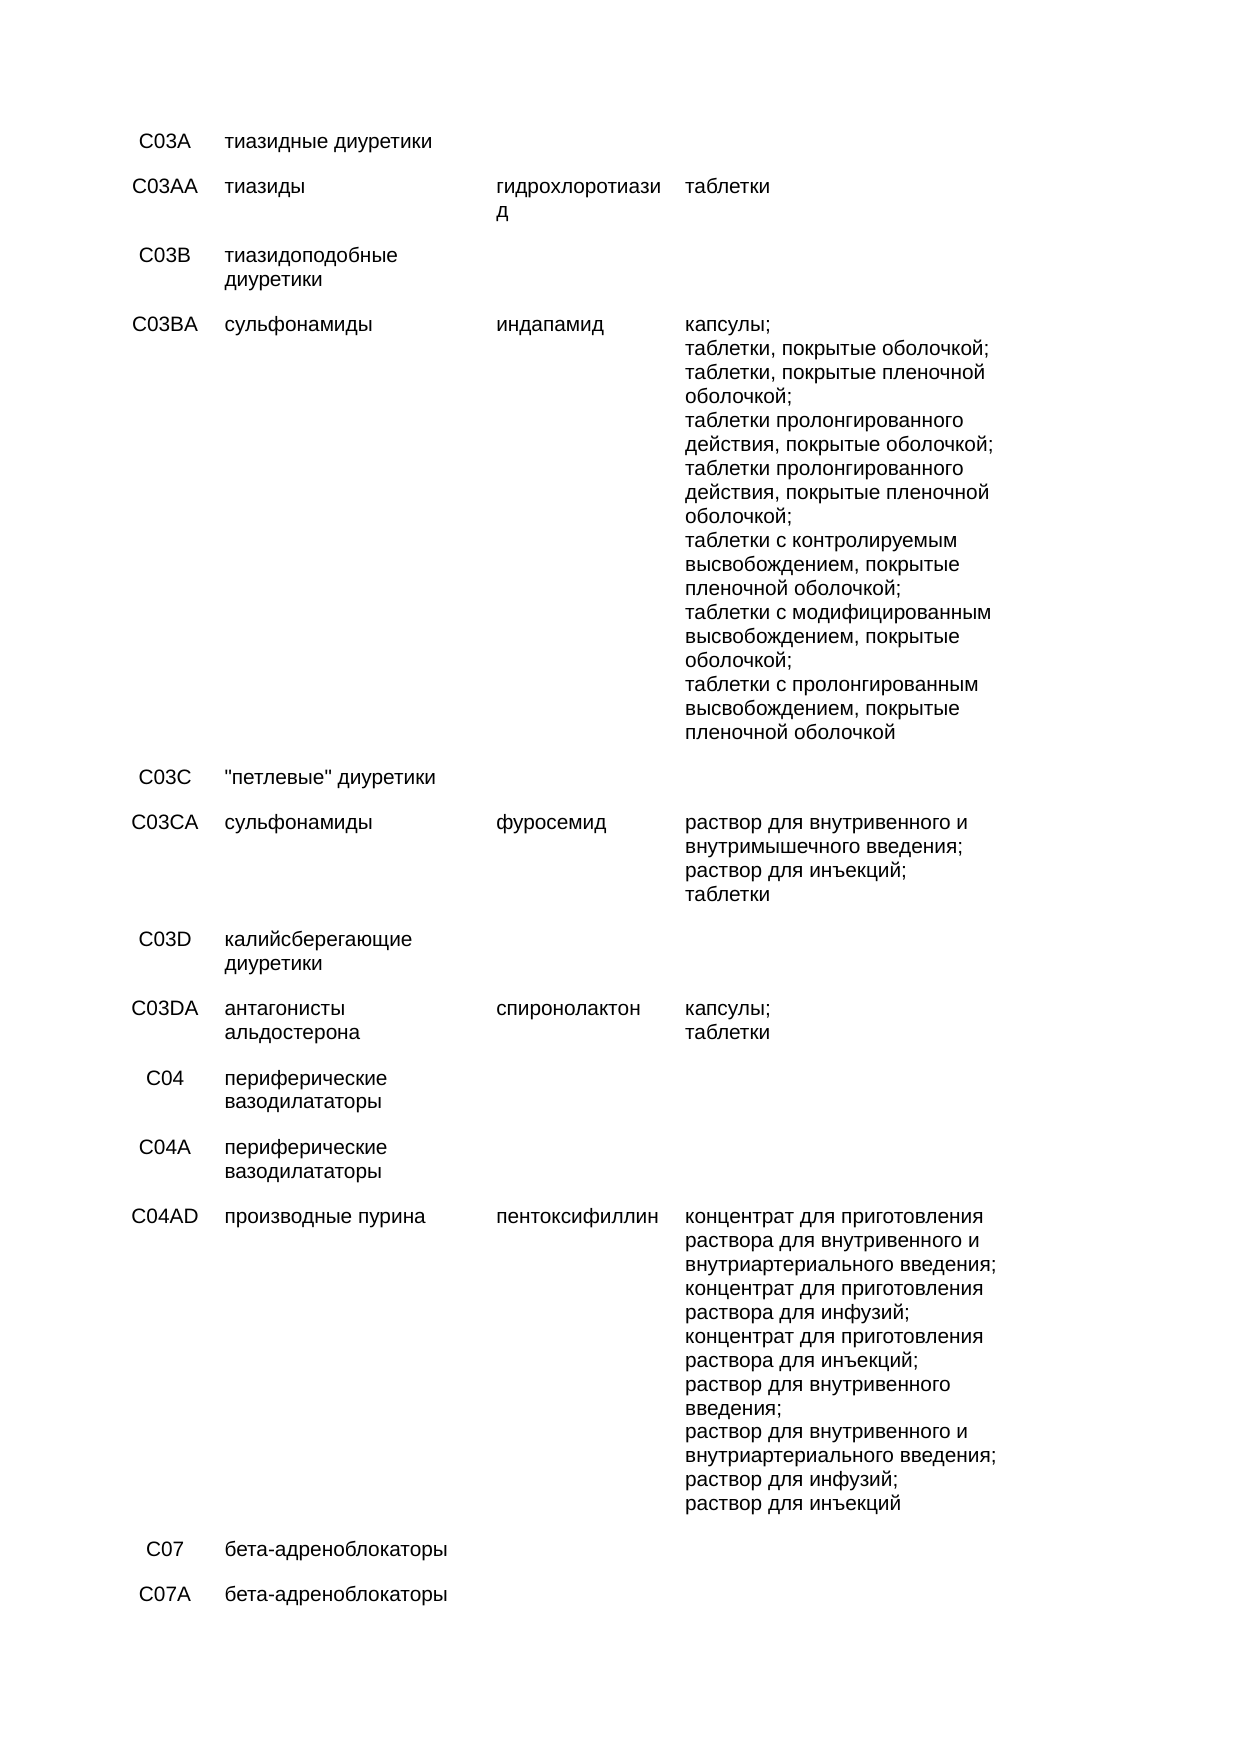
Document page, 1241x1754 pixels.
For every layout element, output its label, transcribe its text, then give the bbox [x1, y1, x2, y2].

table_cell [490, 916, 678, 986]
table_cell [679, 118, 1056, 163]
table_cell "петлевые" диуретики [218, 754, 489, 799]
table_cell спиронолактон [490, 986, 678, 1055]
table_cell раствор для внутривенного и внутримышечного введения; раствор для инъекций; таблетки [679, 799, 1056, 916]
table_cell [679, 916, 1056, 986]
table_cell [679, 1571, 1056, 1616]
table_cell [490, 1526, 678, 1571]
table_cell сульфонамиды [218, 799, 489, 916]
table_cell производные пурина [218, 1193, 489, 1526]
table_cell C03AA [112, 163, 218, 232]
table_cell C04A [112, 1124, 218, 1193]
table_cell [679, 1055, 1056, 1124]
table_cell [490, 233, 678, 302]
table_cell [490, 118, 678, 163]
table_cell [490, 1055, 678, 1124]
table_cell C03C [112, 754, 218, 799]
table_cell фуросемид [490, 799, 678, 916]
table_cell C03CA [112, 799, 218, 916]
table_cell [679, 754, 1056, 799]
table_cell C03DA [112, 986, 218, 1055]
table_cell гидрохлоротиазид [490, 163, 678, 232]
table_cell C04 [112, 1055, 218, 1124]
table_cell тиазидоподобные диуретики [218, 233, 489, 302]
table_cell [490, 1124, 678, 1193]
table_cell пентоксифиллин [490, 1193, 678, 1526]
table_cell C03A [112, 118, 218, 163]
table_cell таблетки [679, 163, 1056, 232]
table_cell индапамид [490, 302, 678, 754]
table_cell концентрат для приготовления раствора для внутривенного и внутриартериального введения; концентрат для приготовления раствора для инфузий; концентрат для приготовления раствора для инъекций; раствор для внутривенного введения; раствор для внутривенного и внутриартериального введения; раствор для инфузий; раствор для инъекций [679, 1193, 1056, 1526]
table_cell бета-адреноблокаторы [218, 1571, 489, 1616]
table_cell [679, 1526, 1056, 1571]
table_cell C03D [112, 916, 218, 986]
table_cell калийсберегающие диуретики [218, 916, 489, 986]
table_cell сульфонамиды [218, 302, 489, 754]
table_cell [490, 754, 678, 799]
table_cell периферические вазодилататоры [218, 1055, 489, 1124]
table_cell капсулы; таблетки [679, 986, 1056, 1055]
table_cell бета-адреноблокаторы [218, 1526, 489, 1571]
table_cell капсулы; таблетки, покрытые оболочкой; таблетки, покрытые пленочной оболочкой; таблетки пролонгированного действия, покрытые оболочкой; таблетки пролонгированного действия, покрытые пленочной оболочкой; таблетки с контролируемым высвобождением, покрытые пленочной оболочкой; таблетки с модифицированным высвобождением, покрытые оболочкой; таблетки с пролонгированным высвобождением, покрытые пленочной оболочкой [679, 302, 1056, 754]
table_cell C03B [112, 233, 218, 302]
table_cell C07 [112, 1526, 218, 1571]
table_cell антагонисты альдостерона [218, 986, 489, 1055]
table_cell [679, 233, 1056, 302]
table_cell периферические вазодилататоры [218, 1124, 489, 1193]
table_cell C03BA [112, 302, 218, 754]
table_cell [679, 1124, 1056, 1193]
table_cell тиазиды [218, 163, 489, 232]
table_cell C04AD [112, 1193, 218, 1526]
table_cell C07A [112, 1571, 218, 1616]
table_cell тиазидные диуретики [218, 118, 489, 163]
table_cell [490, 1571, 678, 1616]
